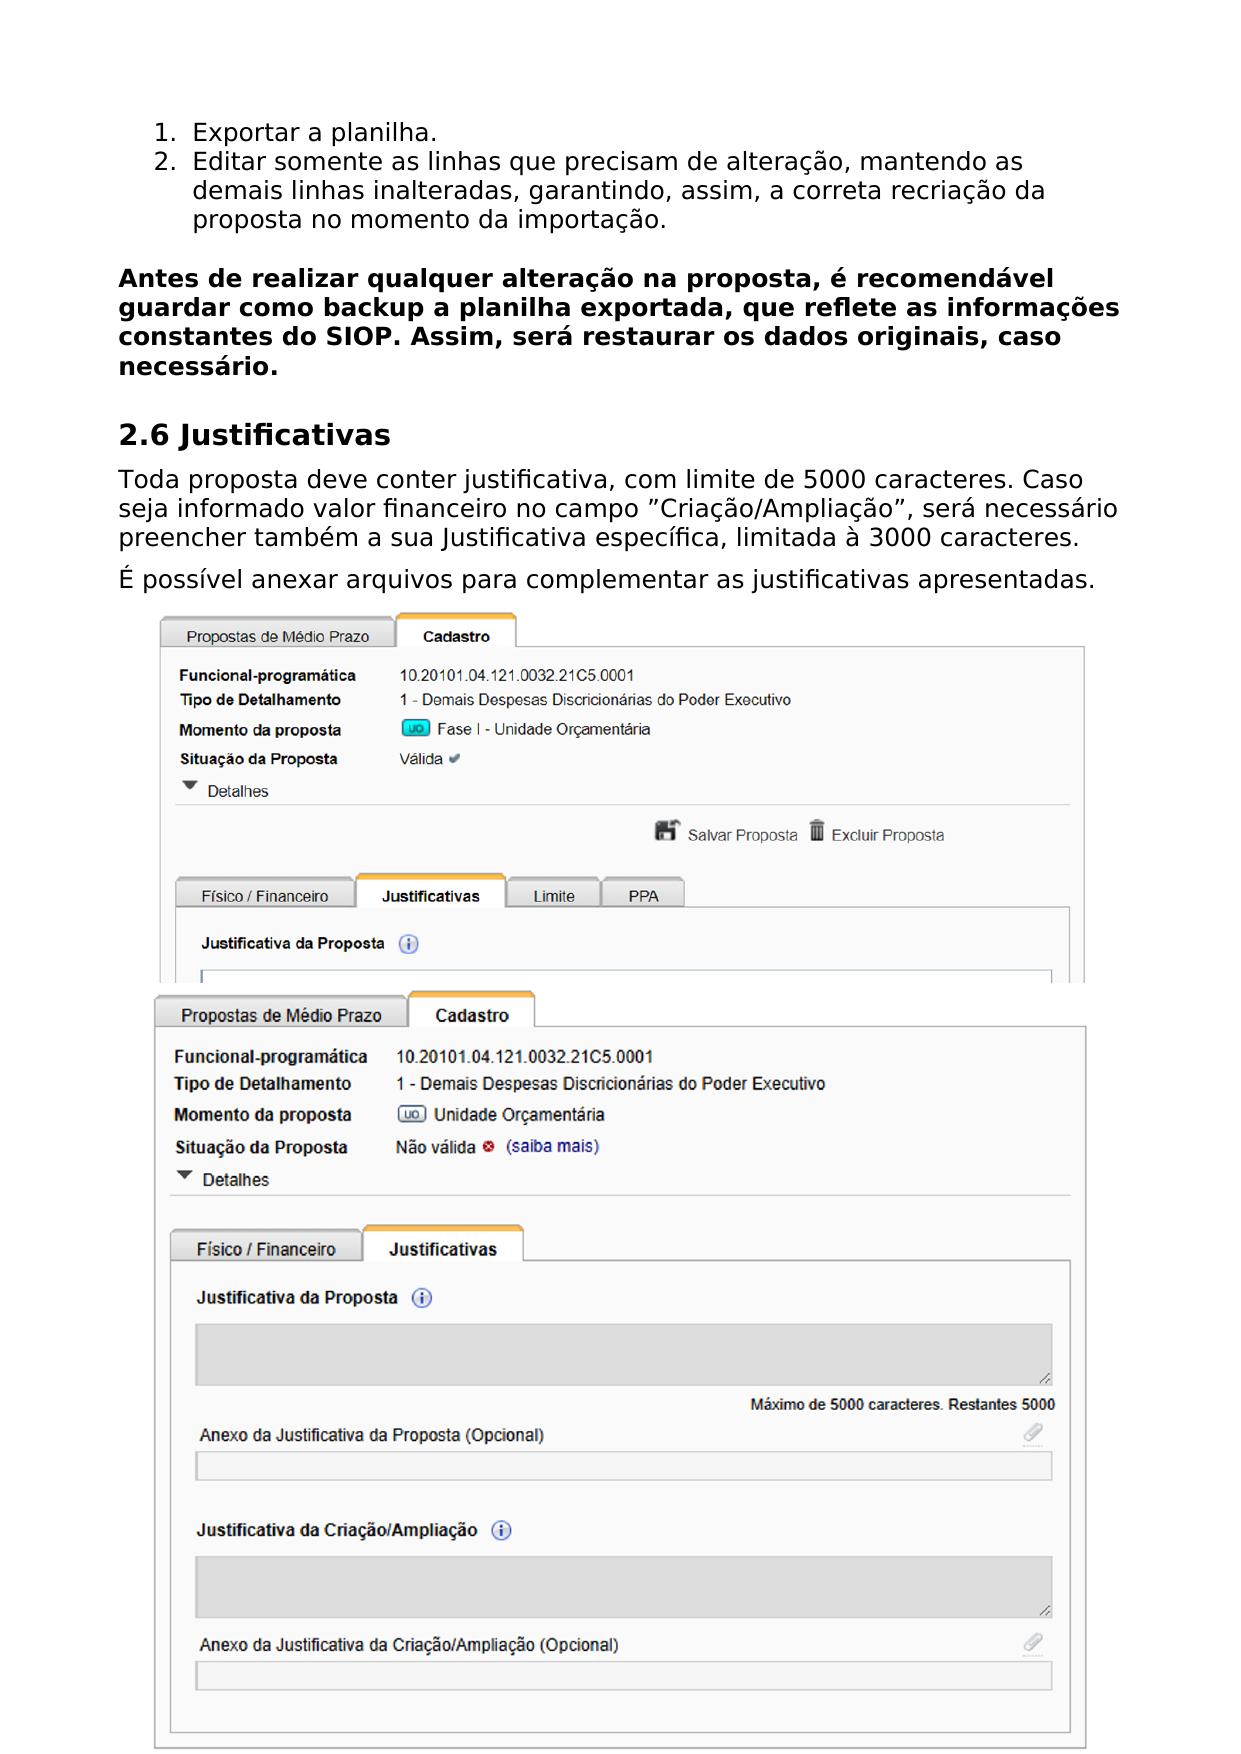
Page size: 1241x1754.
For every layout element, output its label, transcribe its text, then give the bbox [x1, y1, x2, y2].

text Toda proposta deve conter justificativa, com limite de 5000 caracteres. Caso seja informado valor financeiro no campo ”Criação/Ampliação”, será necessário preencher também a sua Justificativa específica, limitada à 3000 caracteres. [118, 465, 1122, 552]
subtitle 2.6 Justificativas [118, 418, 1122, 452]
text É possível anexar arquivos para complementar as justificativas apresentadas. [118, 565, 1122, 594]
list Editar somente as linhas que precisam de alteração, mantendo as demais linhas inalteradas, garantindo, assim, a correta recriação da proposta no momento da importação. [177, 147, 1122, 235]
picture [151, 606, 1089, 1754]
text Antes de realizar qualquer alteração na proposta, é recomendável guardar como backup a planilha exportada, que reflete as informações constantes do SIOP. Assim, será restaurar os dados originais, caso necessário. [118, 264, 1122, 381]
list Exportar a planilha. [177, 118, 1122, 147]
